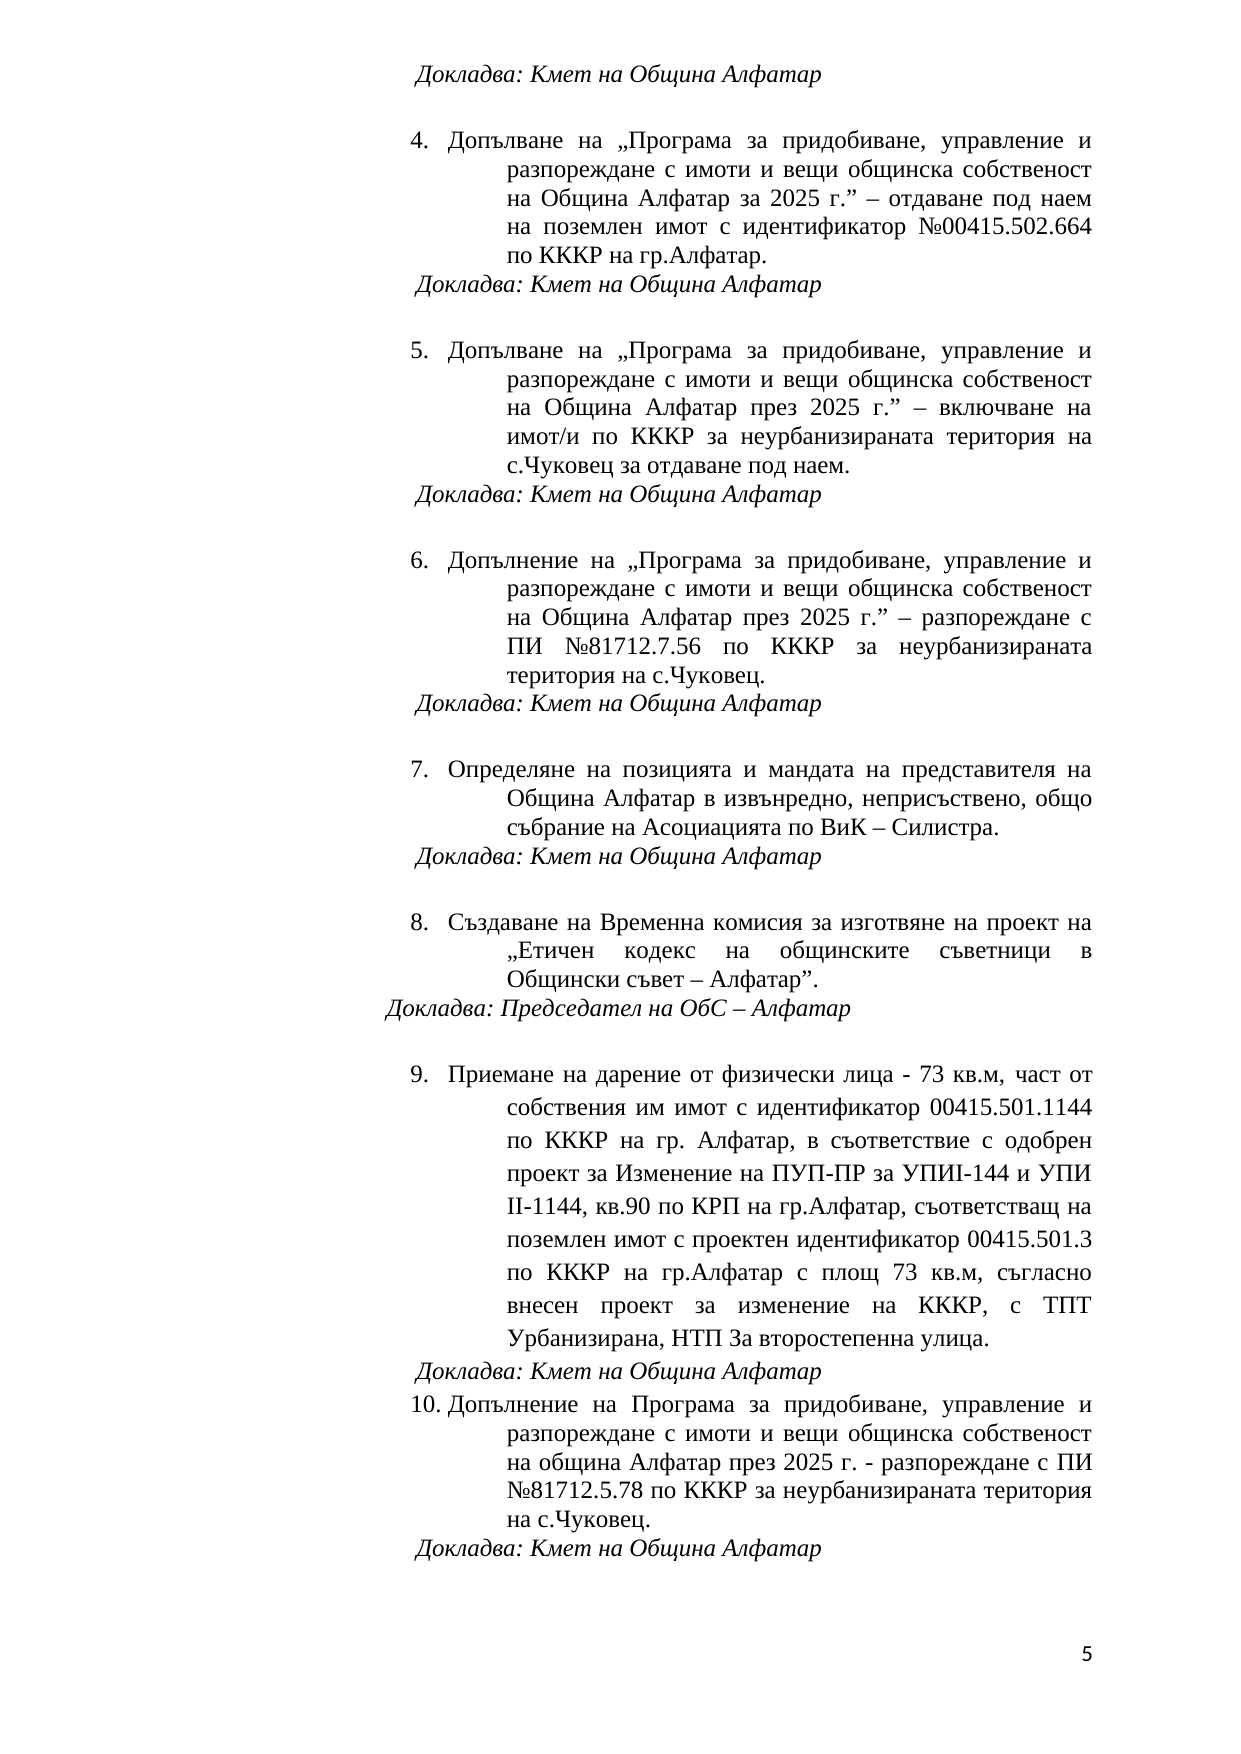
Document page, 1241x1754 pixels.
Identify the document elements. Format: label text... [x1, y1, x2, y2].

list Допълване на „Програма за придобиване, управление и разпореждане с имоти и вещи общинска собственост на Община Алфатар за 2025 г.” – отдаване под наем на поземлен имот с идентификатор №00415.502.664 по КККР на гр.Алфатар. [410, 125, 1093, 269]
list Създаване на Временна комисия за изготвяне на проект на „Етичен кодекс на общинските съветници в Общински съвет – Алфатар”. [410, 907, 1093, 993]
text Докладва: Председател на ОбС – Алфатар [148, 993, 1093, 1022]
list Допълване на „Програма за придобиване, управление и разпореждане с имоти и вещи общинска собственост на Община Алфатар през 2025 г.” – включване на имот/и по КККР за неурбанизираната територия на с.Чуковец за отдаване под наем. [410, 335, 1093, 479]
list Определяне на позицията и мандата на представителя на Община Алфатар в извънредно, неприсъствено, общо събрание на Асоциацията по ВиК – Силистра. [410, 754, 1093, 841]
text Докладва: Кмет на Община Алфатар [148, 479, 1093, 507]
text Докладва: Кмет на Община Алфатар [148, 1356, 1093, 1385]
text Докладва: Кмет на Община Алфатар [148, 59, 1093, 88]
text Докладва: Кмет на Община Алфатар [148, 841, 1093, 869]
text Докладва: Кмет на Община Алфатар [148, 269, 1093, 298]
list Допълнение на „Програма за придобиване, управление и разпореждане с имоти и вещи общинска собственост на Община Алфатар през 2025 г.” – разпореждане с ПИ №81712.7.56 по КККР за неурбанизираната територия на с.Чуковец. [410, 545, 1093, 688]
list Допълнение на Програма за придобиване, управление и разпореждане с имоти и вещи общинска собственост на община Алфатар през 2025 г. - разпореждане с ПИ №81712.5.78 по КККР за неурбанизираната територия на с.Чуковец. [410, 1389, 1093, 1533]
text Докладва: Кмет на Община Алфатар [148, 1533, 1093, 1562]
text Докладва: Кмет на Община Алфатар [148, 688, 1093, 717]
list Приемане на дарение от физически лица - 73 кв.м, част от собствения им имот с идентификатор 00415.501.1144 по КККР на гр. Алфатар, в съответствие с одобрен проект за Изменение на ПУП-ПР за УПИІ-144 и УПИ ІІ-1144, кв.90 по КРП на гр.Алфатар, съответстващ на поземлен имот с проектен идентификатор 00415.501.3 по КККР на гр.Алфатар с площ 73 кв.м, съгласно внесен проект за изменение на КККР, с ТПТ Урбанизирана, НТП За второстепенна улица. [410, 1059, 1093, 1352]
